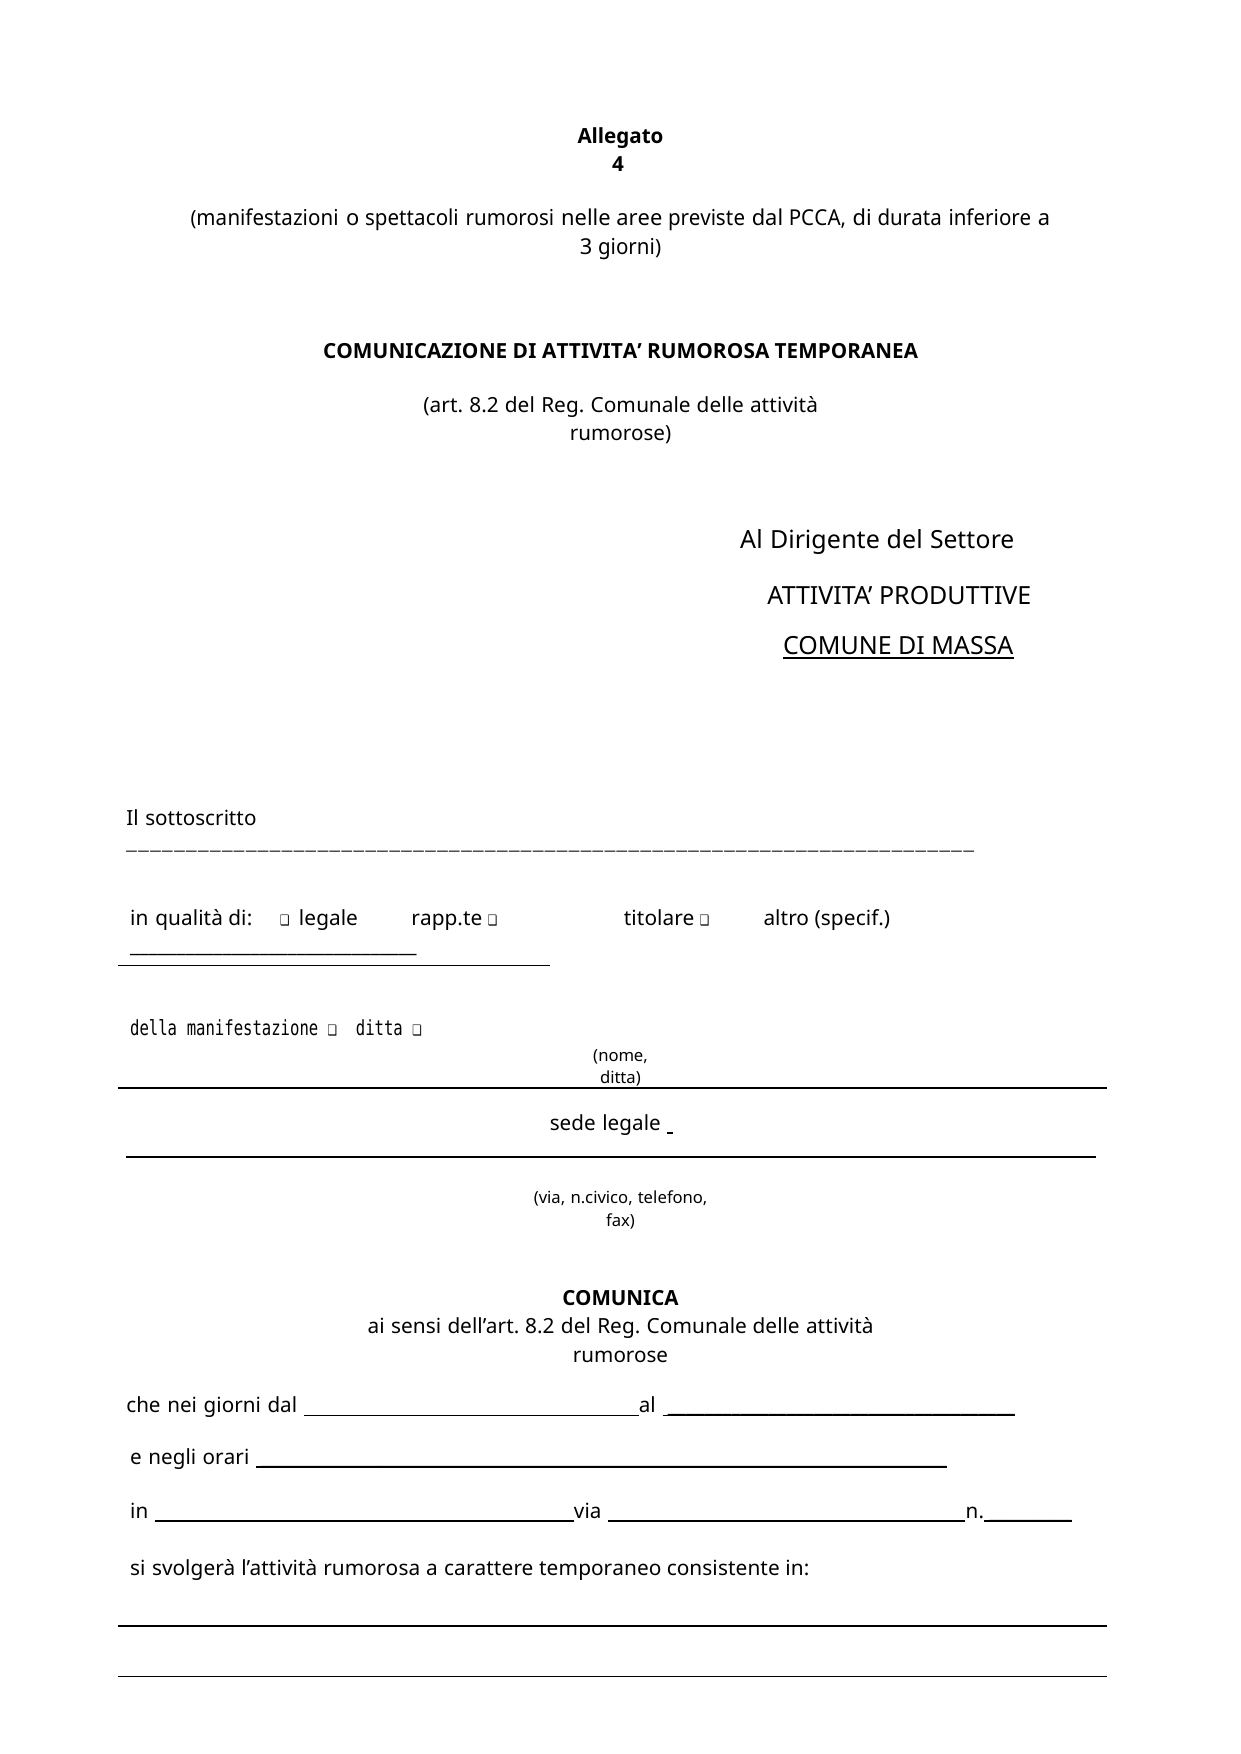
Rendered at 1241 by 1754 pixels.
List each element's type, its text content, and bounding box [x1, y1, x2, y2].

text Al Dirigente del Settore [118, 522, 1014, 556]
text sede legale [126, 1111, 1096, 1156]
text ATTIVITA’ PRODUTTIVE [118, 584, 1122, 609]
text COMUNE DI MASSA [118, 635, 1122, 660]
text COMUNICAZIONE DI ATTIVITA’ RUMOROSA TEMPORANEA [321, 336, 919, 364]
text si svolgerà l’attività rumorosa a carattere temporaneo consistente in: [130, 1553, 1122, 1581]
text e negli orari ___________________________________________________________________________ [130, 1445, 1122, 1469]
text Il sottoscritto _______________________________________________________________________ [126, 806, 1102, 854]
text COMUNICA [545, 1283, 696, 1311]
text in via n. _________ [130, 1499, 1122, 1523]
text (art. 8.2 del Reg. Comunale delle attività rumorose) [391, 390, 850, 447]
text (via, n.civico, telefono, fax) [528, 1186, 712, 1231]
text (nome, ditta) [580, 1043, 661, 1087]
text della manifestazione ❏ ditta ❏ [130, 1012, 1122, 1040]
text in qualità di: ❏ legale rapp.te ❏ titolare ❏ altro (specif.) _______________________________ [130, 902, 1122, 957]
text Allegato 4 [576, 121, 665, 178]
text (manifestazioni o spettacoli rumorosi nelle aree previste dal PCCA, di durata inferiore a 3 giorni) [187, 201, 1053, 261]
text ai sensi dell’art. 8.2 del Reg. Comunale delle attività rumorose [343, 1311, 897, 1368]
text che nei giorni dal al ______________________________________ [126, 1393, 1099, 1418]
